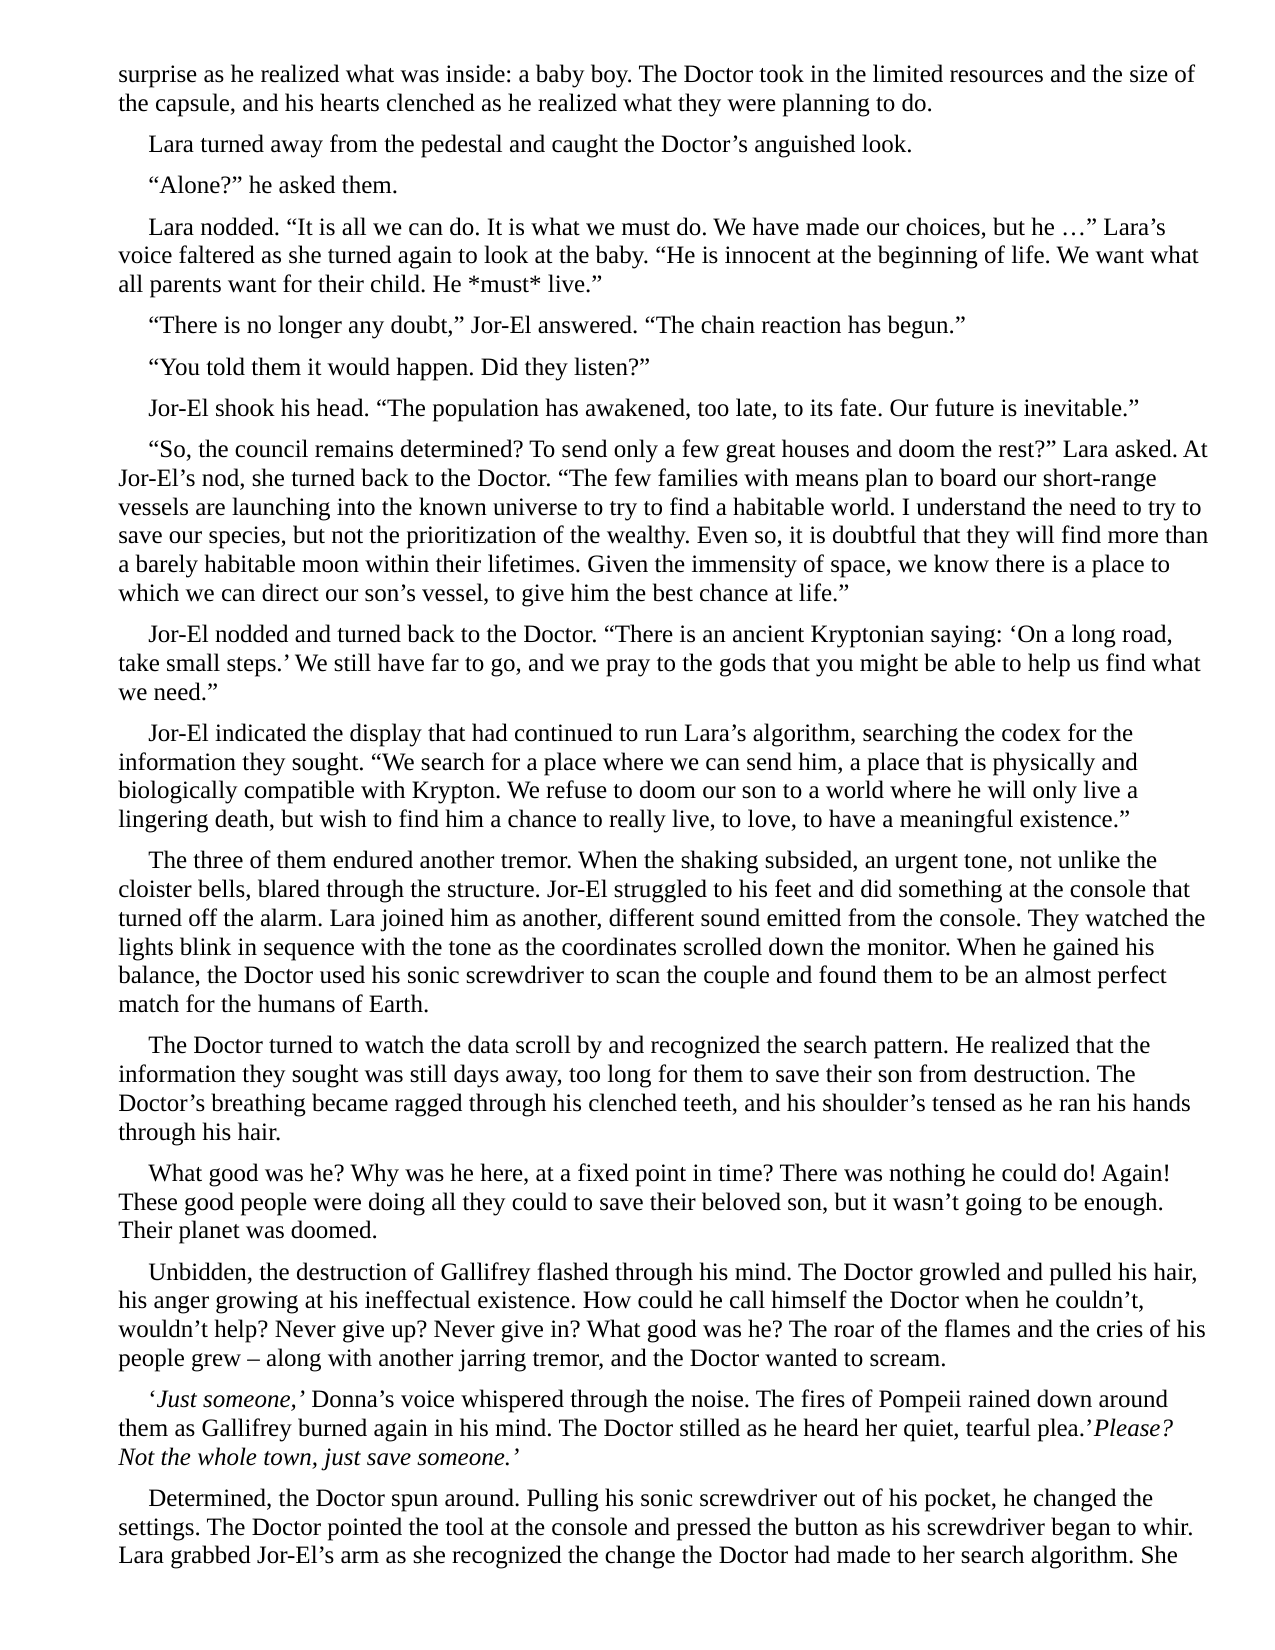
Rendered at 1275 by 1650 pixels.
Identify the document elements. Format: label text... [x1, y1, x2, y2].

text “There is no longer any doubt,” Jor-El answered. “The chain reaction has begun.” [118, 310, 1216, 339]
text What good was he? Why was he here, at a fixed point in time? There was nothing he could do! Again! These good people were doing all they could to save their beloved son, but it wasn’t going to be enough. Their planet was doomed. [118, 1158, 1216, 1244]
text The three of them endured another tremor. When the shaking subsided, an urgent tone, not unlike the cloister bells, blared through the structure. Jor-El struggled to his feet and did something at the console that turned off the alarm. Lara joined him as another, different sound emitted from the console. They watched the lights blink in sequence with the tone as the coordinates scrolled down the monitor. When he gained his balance, the Doctor used his sonic screwdriver to scan the couple and found them to be an almost perfect match for the humans of Earth. [118, 845, 1216, 1018]
text surprise as he realized what was inside: a baby boy. The Doctor took in the limited resources and the size of the capsule, and his hearts clenched as he realized what they were planning to do. [118, 59, 1216, 117]
text Jor-El indicated the display that had continued to run Lara’s algorithm, searching the codex for the information they sought. “We search for a place where we can send him, a place that is physically and biologically compatible with Krypton. We refuse to doom our son to a world where he will only live a lingering death, but wish to find him a chance to really live, to love, to have a meaningful existence.” [118, 718, 1216, 833]
text “Alone?” he asked them. [118, 170, 1216, 199]
text Unbidden, the destruction of Gallifrey flashed through his mind. The Doctor growled and pulled his hair, his anger growing at his ineffectual existence. How could he call himself the Doctor when he couldn’t, wouldn’t help? Never give up? Never give in? What good was he? The roar of the flames and the cries of his people grew – along with another jarring tremor, and the Doctor wanted to scream. [118, 1257, 1216, 1372]
text “You told them it would happen. Did they listen?” [118, 352, 1216, 380]
text ‘Just someone,’ Donna’s voice whispered through the noise. The fires of Pompeii rained down around them as Gallifrey burned again in his mind. The Doctor stilled as he heard her quiet, tearful plea.’Please? Not the whole town, just save someone.’ [118, 1384, 1216, 1470]
text Determined, the Doctor spun around. Pulling his sonic screwdriver out of his pocket, he changed the settings. The Doctor pointed the tool at the console and pressed the button as his screwdriver began to whir. Lara grabbed Jor-El’s arm as she recognized the change the Doctor had made to her search algorithm. She [118, 1483, 1216, 1569]
text Lara nodded. “It is all we can do. It is what we must do. We have made our choices, but he …” Lara’s voice faltered as she turned again to look at the baby. “He is innocent at the beginning of life. We want what all parents want for their child. He *must* live.” [118, 212, 1216, 298]
text Lara turned away from the pedestal and caught the Doctor’s anguished look. [118, 129, 1216, 158]
text “So, the council remains determined? To send only a few great houses and doom the rest?” Lara asked. At Jor-El’s nod, she turned back to the Doctor. “The few families with means plan to board our short-range vessels are launching into the known universe to try to find a habitable world. I understand the need to try to save our species, but not the prioritization of the wealthy. Even so, it is doubtful that they will find more than a barely habitable moon within their lifetimes. Given the immensity of space, we know there is a place to which we can direct our son’s vessel, to give him the best chance at life.” [118, 434, 1216, 607]
text Jor-El nodded and turned back to the Doctor. “There is an ancient Kryptonian saying: ‘On a long road, take small steps.’ We still have far to go, and we pray to the gods that you might be able to help us find what we need.” [118, 619, 1216, 705]
text The Doctor turned to watch the data scroll by and recognized the search pattern. He realized that the information they sought was still days away, too long for them to save their son from destruction. The Doctor’s breathing became ragged through his clenched teeth, and his shoulder’s tensed as he ran his hands through his hair. [118, 1030, 1216, 1145]
text Jor-El shook his head. “The population has awakened, too late, to its fate. Our future is inevitable.” [118, 393, 1216, 422]
